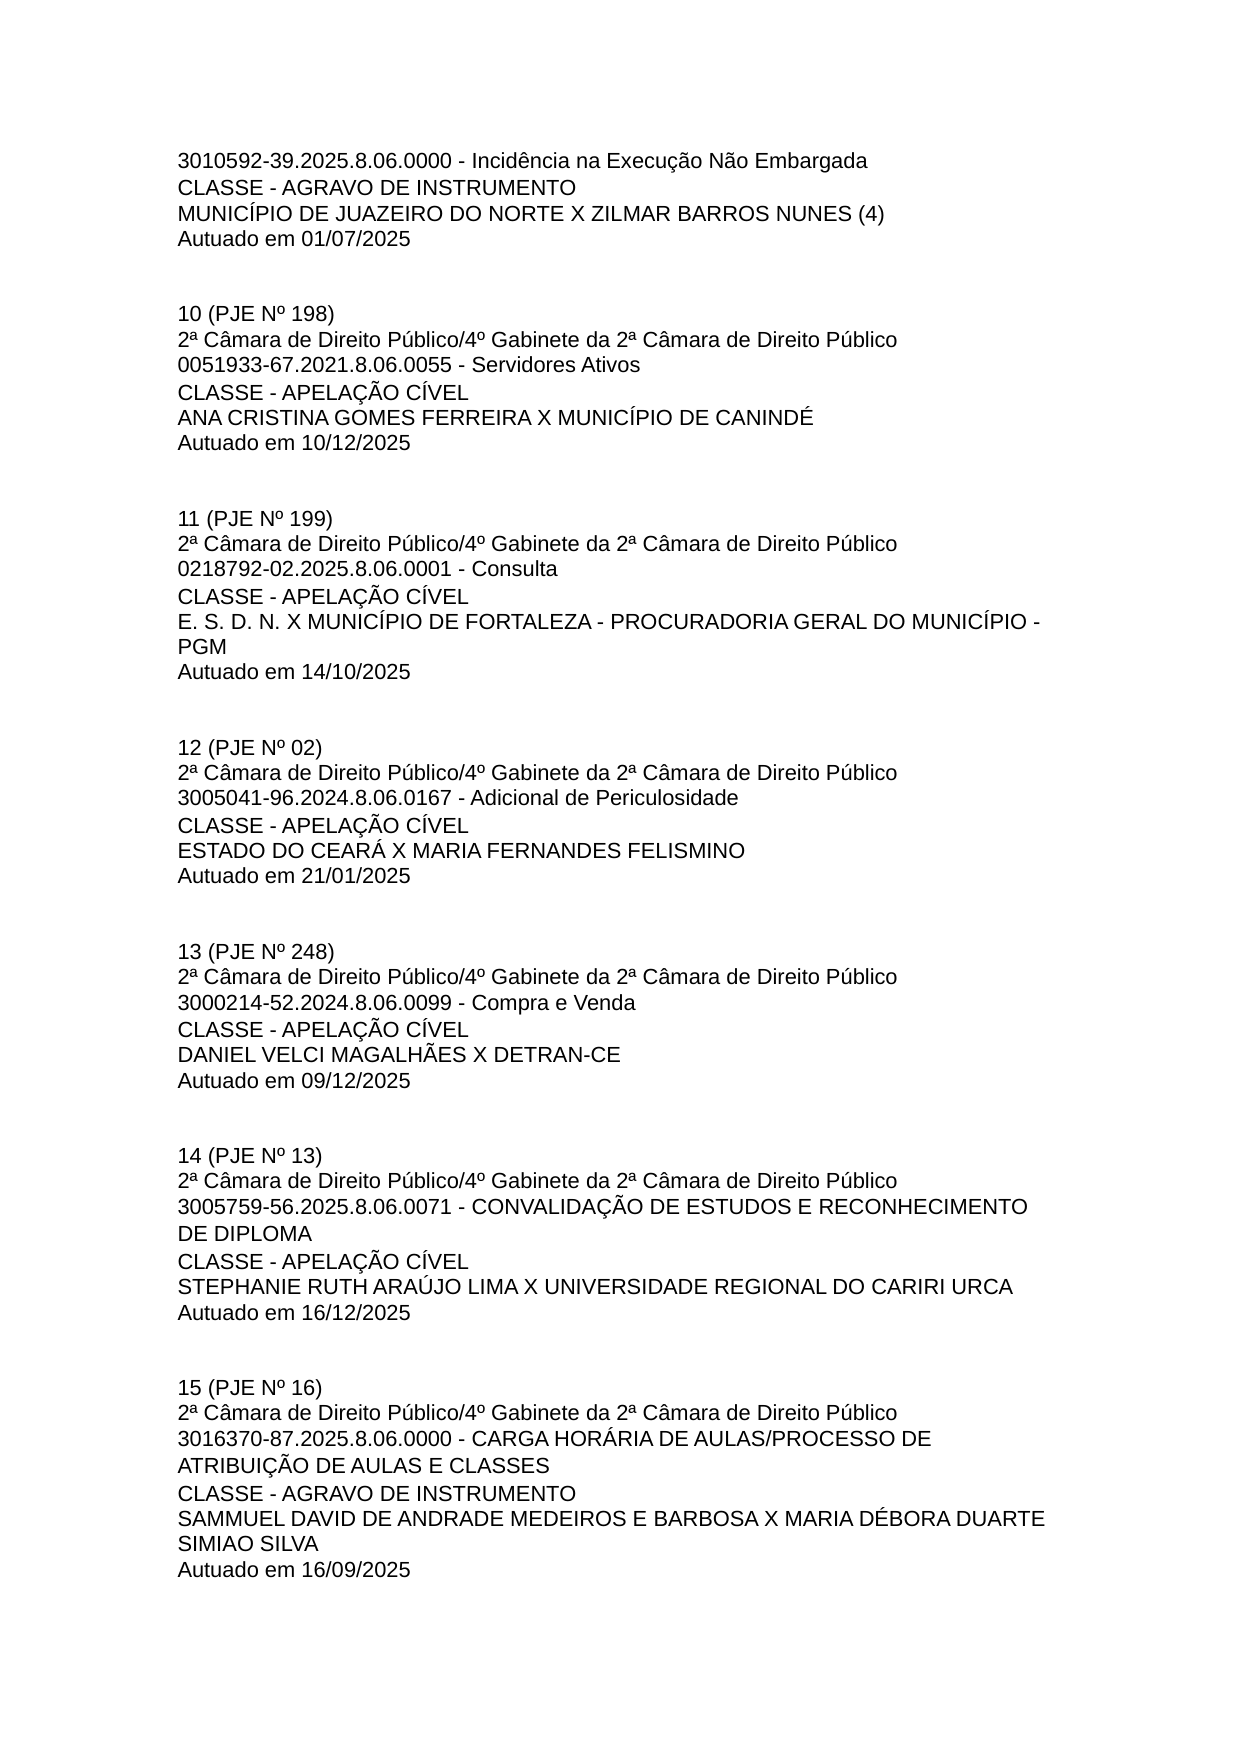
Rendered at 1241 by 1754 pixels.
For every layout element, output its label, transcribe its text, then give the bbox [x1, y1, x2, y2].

text Autuado em 21/01/2025 [177, 863, 1063, 889]
text CLASSE - APELAÇÃO CÍVEL ANA CRISTINA GOMES FERREIRA X MUNICÍPIO DE CANINDÉ [177, 379, 1063, 430]
subtitle 3005759-56.2025.8.06.0071 - CONVALIDAÇÃO DE ESTUDOS E RECONHECIMENTO DE DIPLOMA [177, 1194, 1063, 1247]
text Autuado em 10/12/2025 [177, 430, 1063, 455]
text Autuado em 16/12/2025 [177, 1299, 1063, 1325]
text 10 (PJE Nº 198) [177, 301, 1063, 327]
text CLASSE - AGRAVO DE INSTRUMENTO MUNICÍPIO DE JUAZEIRO DO NORTE X ZILMAR BARROS NUNES (4) [177, 175, 1063, 226]
text CLASSE - APELAÇÃO CÍVEL DANIEL VELCI MAGALHÃES X DETRAN-CE [177, 1017, 1063, 1068]
subtitle 0051933-67.2021.8.06.0055 - Servidores Ativos [177, 352, 1063, 377]
text 2ª Câmara de Direito Público/4º Gabinete da 2ª Câmara de Direito Público [177, 531, 1063, 556]
subtitle 0218792-02.2025.8.06.0001 - Consulta [177, 556, 1063, 581]
text 2ª Câmara de Direito Público/4º Gabinete da 2ª Câmara de Direito Público [177, 760, 1063, 785]
text 14 (PJE Nº 13) [177, 1143, 1063, 1168]
text Autuado em 01/07/2025 [177, 226, 1063, 251]
text 11 (PJE Nº 199) [177, 506, 1063, 531]
text 2ª Câmara de Direito Público/4º Gabinete da 2ª Câmara de Direito Público [177, 327, 1063, 352]
text 12 (PJE Nº 02) [177, 735, 1063, 760]
text CLASSE - APELAÇÃO CÍVEL ESTADO DO CEARÁ X MARIA FERNANDES FELISMINO [177, 813, 1063, 863]
text Autuado em 14/10/2025 [177, 659, 1063, 684]
text 13 (PJE Nº 248) [177, 939, 1063, 964]
text 2ª Câmara de Direito Público/4º Gabinete da 2ª Câmara de Direito Público [177, 964, 1063, 989]
text Autuado em 16/09/2025 [177, 1557, 1063, 1582]
text 2ª Câmara de Direito Público/4º Gabinete da 2ª Câmara de Direito Público [177, 1400, 1063, 1426]
text Autuado em 09/12/2025 [177, 1068, 1063, 1093]
text 15 (PJE Nº 16) [177, 1375, 1063, 1400]
subtitle 3016370-87.2025.8.06.0000 - CARGA HORÁRIA DE AULAS/PROCESSO DE ATRIBUIÇÃO DE AULAS E CLASSES [177, 1426, 1063, 1478]
text CLASSE - APELAÇÃO CÍVEL E. S. D. N. X MUNICÍPIO DE FORTALEZA - PROCURADORIA GERAL DO MUNICÍPIO - PGM [177, 584, 1063, 659]
subtitle 3005041-96.2024.8.06.0167 - Adicional de Periculosidade [177, 785, 1063, 811]
text 2ª Câmara de Direito Público/4º Gabinete da 2ª Câmara de Direito Público [177, 1168, 1063, 1194]
text CLASSE - AGRAVO DE INSTRUMENTO SAMMUEL DAVID DE ANDRADE MEDEIROS E BARBOSA X MARIA DÉBORA DUARTE SIMIAO SILVA [177, 1481, 1063, 1557]
text CLASSE - APELAÇÃO CÍVEL STEPHANIE RUTH ARAÚJO LIMA X UNIVERSIDADE REGIONAL DO CARIRI URCA [177, 1249, 1063, 1299]
subtitle 3000214-52.2024.8.06.0099 - Compra e Venda [177, 989, 1063, 1015]
subtitle 3010592-39.2025.8.06.0000 - Incidência na Execução Não Embargada [177, 148, 1063, 173]
